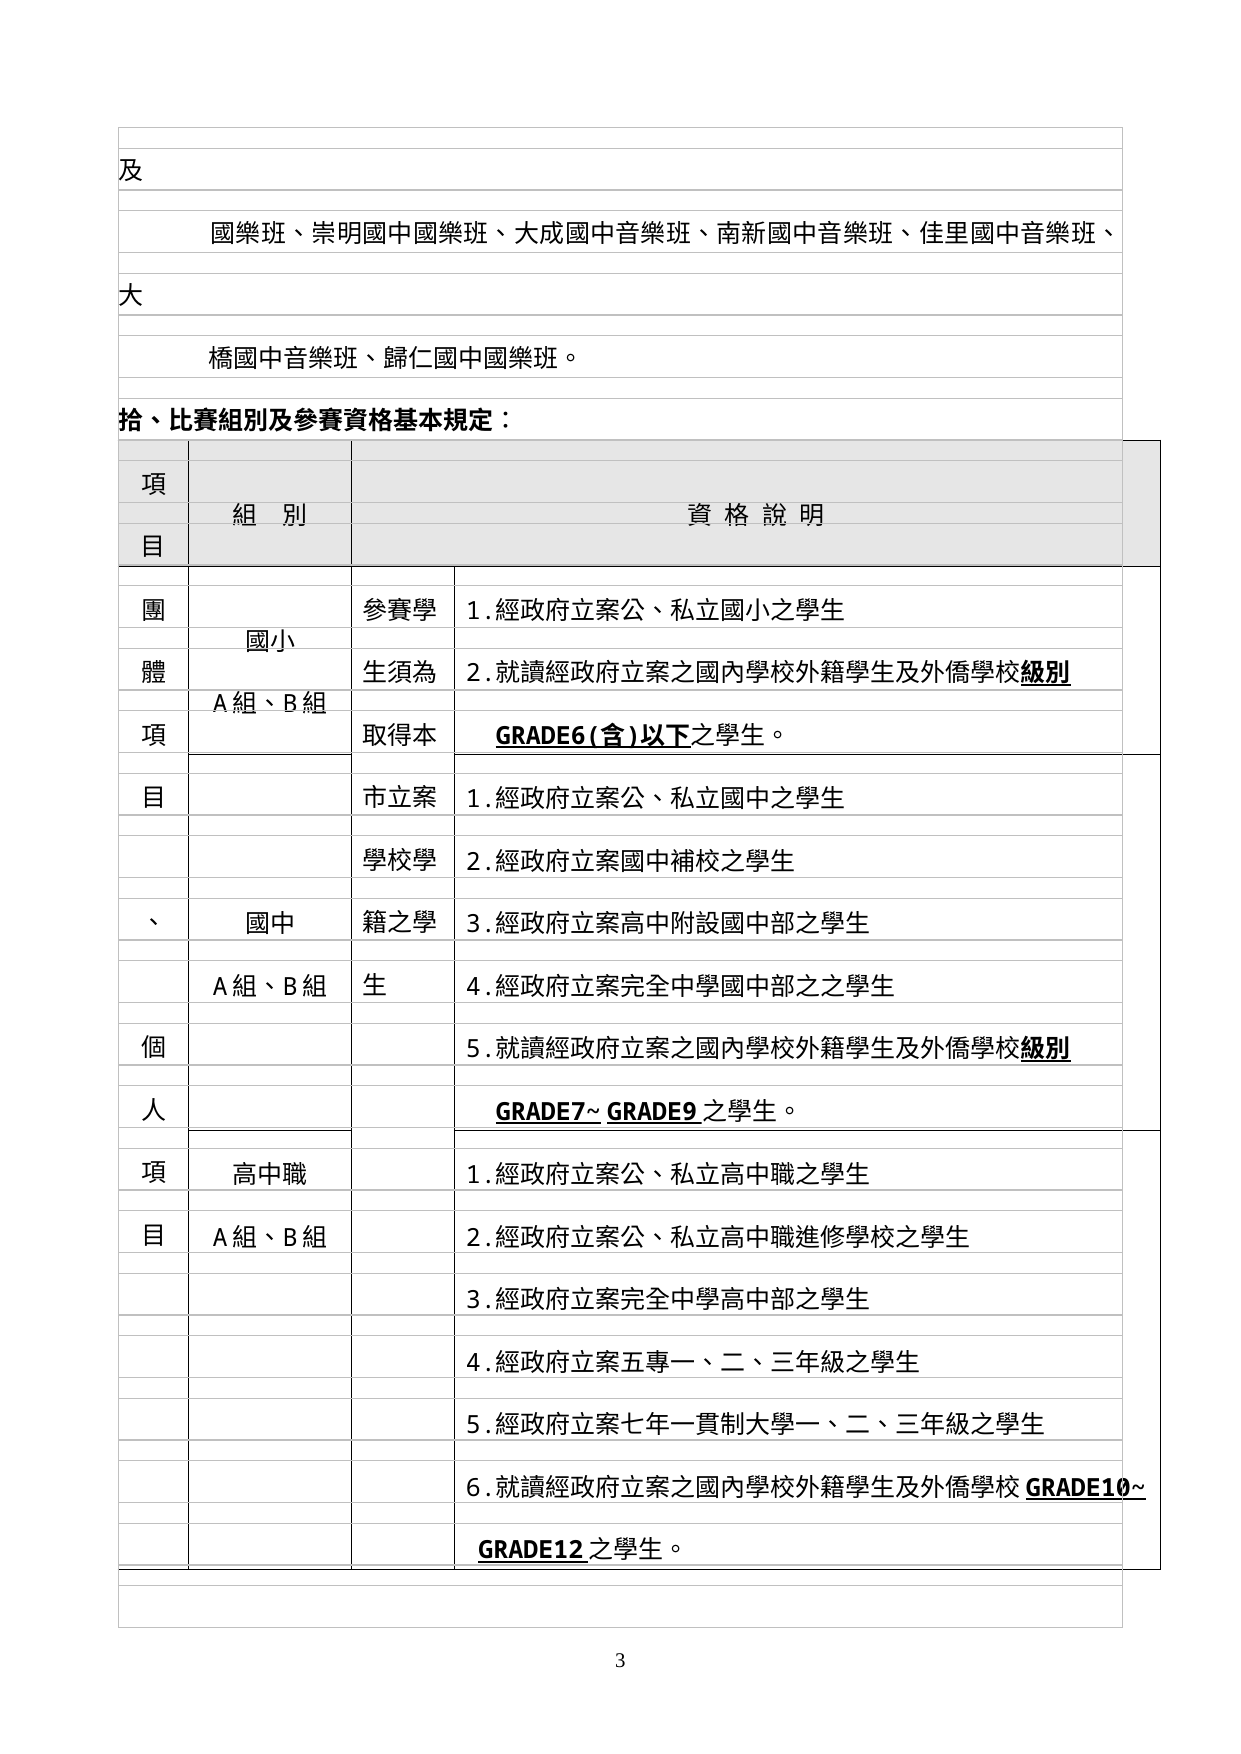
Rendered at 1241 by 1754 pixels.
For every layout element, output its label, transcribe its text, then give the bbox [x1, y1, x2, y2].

table_header 組 別 [189, 461, 351, 502]
table_cell [189, 1003, 351, 1023]
table_cell 1.經政府立案公、私立高中職之學生 2.經政府立案公、私立高中職進修學校之學生 3.經政府立案完全中學高中部之學生 4.經政府立案五專一、二、三年級之學生 5.經政府立案七年一貫制大學一、二、三年級之學生 6.就讀經政府立案之國內學校外籍學生及外僑學校GRADE10~ GRADE12之學生。 7.參與非學校型態實驗教育之學生 備註: 依據「高級中等以下教育階段非學校型態實驗教育實施條例」第18條:未入學高級中等學校取得學籍者，得由辦理實驗教育之申請人造具參與實驗教育學生名冊，報請直轄市、縣（市）主管機關發給學生身分證明。 [455, 1149, 1122, 1189]
table_cell [189, 1274, 351, 1314]
table_cell [119, 753, 188, 773]
table_cell 取得本 [352, 711, 454, 752]
table_cell [352, 1503, 454, 1523]
table_cell 項 [119, 1149, 188, 1189]
table_cell [352, 1128, 454, 1148]
table_cell 人 [119, 1086, 188, 1127]
table_cell [352, 1086, 454, 1127]
table_header 資 格 說 明 [352, 441, 1122, 460]
table_cell [352, 753, 454, 773]
table_cell [455, 941, 1122, 960]
table_cell 1.經政府立案公、私立高中職之學生 2.經政府立案公、私立高中職進修學校之學生 3.經政府立案完全中學高中部之學生 4.經政府立案五專一、二、三年級之學生 5.經政府立案七年一貫制大學一、二、三年級之學生 6.就讀經政府立案之國內學校外籍學生及外僑學校GRADE10~ GRADE12之學生。 7.參與非學校型態實驗教育之學生 備註: 依據「高級中等以下教育階段非學校型態實驗教育實施條例」第18條:未入學高級中等學校取得學籍者，得由辦理實驗教育之申請人造具參與實驗教育學生名冊，報請直轄市、縣（市）主管機關發給學生身分證明。 [1123, 1131, 1160, 1569]
table_cell [352, 816, 454, 835]
table_header 資 格 說 明 [781, 503, 1122, 523]
table_cell 國小 A組、B組 [189, 586, 351, 627]
table_cell 團 [119, 586, 188, 627]
table_cell [119, 1336, 188, 1377]
table_cell 學校學 [352, 836, 454, 877]
table_cell [119, 1253, 188, 1273]
table_cell [455, 628, 1122, 648]
table_cell [352, 628, 454, 648]
table_cell [189, 1524, 351, 1564]
table_cell A組、B組 [189, 1211, 351, 1252]
table_cell [455, 816, 1122, 835]
table_cell [352, 1399, 454, 1439]
table_cell 體 [119, 649, 188, 689]
table_cell 生須為 [352, 649, 454, 689]
table_cell [189, 1066, 351, 1085]
table_cell [119, 1128, 188, 1148]
table_cell 1.經政府立案公、私立國中之學生 [455, 774, 1122, 814]
table_cell 生 [352, 961, 454, 1002]
table_cell [119, 1191, 188, 1210]
table_cell [119, 1461, 188, 1502]
table_cell [352, 1336, 454, 1377]
table_cell [352, 1253, 454, 1273]
table_header [119, 441, 188, 460]
table_cell [455, 567, 1122, 585]
table_cell [119, 961, 188, 1002]
table_header 資 格 說 明 [352, 524, 1122, 564]
table_cell 1.經政府立案公、私立高中職之學生 2.經政府立案公、私立高中職進修學校之學生 3.經政府立案完全中學高中部之學生 4.經政府立案五專一、二、三年級之學生 5.經政府立案七年一貫制大學一、二、三年級之學生 6.就讀經政府立案之國內學校外籍學生及外僑學校GRADE10~ GRADE12之學生。 7.參與非學校型態實驗教育之學生 備註: 依據「高級中等以下教育階段非學校型態實驗教育實施條例」第18條:未入學高級中等學校取得學籍者，得由辦理實驗教育之申請人造具參與實驗教育學生名冊，報請直轄市、縣（市）主管機關發給學生身分證明。 [455, 1524, 1122, 1564]
table_cell [352, 1003, 454, 1023]
table_cell 2.就讀經政府立案之國內學校外籍學生及外僑學校級別 [455, 649, 1122, 689]
table_header 目 [119, 524, 188, 564]
table_cell [189, 1503, 351, 1523]
table_cell [352, 1274, 454, 1314]
table_cell [352, 1024, 454, 1064]
table_header 組 別 [189, 441, 351, 460]
table_header 資 格 說 明 [697, 503, 729, 523]
text 拾、比賽組別及參賽資格基本規定： [119, 399, 1122, 439]
table_cell [119, 1441, 188, 1460]
table_cell [119, 1003, 188, 1023]
table_header 項 [119, 461, 188, 502]
table_cell 1.經政府立案公、私立高中職之學生 2.經政府立案公、私立高中職進修學校之學生 3.經政府立案完全中學高中部之學生 4.經政府立案五專一、二、三年級之學生 5.經政府立案七年一貫制大學一、二、三年級之學生 6.就讀經政府立案之國內學校外籍學生及外僑學校GRADE10~ GRADE12之學生。 7.參與非學校型態實驗教育之學生 備註: 依據「高級中等以下教育階段非學校型態實驗教育實施條例」第18條:未入學高級中等學校取得學籍者，得由辦理實驗教育之申請人造具參與實驗教育學生名冊，報請直轄市、縣（市）主管機關發給學生身分證明。 [455, 1399, 1122, 1439]
table_cell 1.經政府立案公、私立高中職之學生 2.經政府立案公、私立高中職進修學校之學生 3.經政府立案完全中學高中部之學生 4.經政府立案五專一、二、三年級之學生 5.經政府立案七年一貫制大學一、二、三年級之學生 6.就讀經政府立案之國內學校外籍學生及外僑學校GRADE10~ GRADE12之學生。 7.參與非學校型態實驗教育之學生 備註: 依據「高級中等以下教育階段非學校型態實驗教育實施條例」第18條:未入學高級中等學校取得學籍者，得由辦理實驗教育之申請人造具參與實驗教育學生名冊，報請直轄市、縣（市）主管機關發給學生身分證明。 [455, 1131, 1122, 1148]
table_cell 項 [119, 711, 188, 752]
table_cell [352, 1191, 454, 1210]
table_cell 高中職 [189, 1149, 351, 1189]
table_cell [119, 1274, 188, 1314]
table_cell 1.經政府立案公、私立高中職之學生 2.經政府立案公、私立高中職進修學校之學生 3.經政府立案完全中學高中部之學生 4.經政府立案五專一、二、三年級之學生 5.經政府立案七年一貫制大學一、二、三年級之學生 6.就讀經政府立案之國內學校外籍學生及外僑學校GRADE10~ GRADE12之學生。 7.參與非學校型態實驗教育之學生 備註: 依據「高級中等以下教育階段非學校型態實驗教育實施條例」第18條:未入學高級中等學校取得學籍者，得由辦理實驗教育之申請人造具參與實驗教育學生名冊，報請直轄市、縣（市）主管機關發給學生身分證明。 [455, 1378, 1122, 1398]
table_cell [352, 1378, 454, 1398]
table_cell [189, 1131, 351, 1148]
table_cell [352, 1524, 454, 1564]
table_cell GRADE7~ GRADE9之學生。 [455, 1086, 1122, 1127]
table_cell [189, 1399, 351, 1439]
table_cell 籍之學 [352, 899, 454, 939]
table_cell [189, 1461, 351, 1502]
table_cell [119, 836, 188, 877]
table_cell [189, 836, 351, 877]
table_cell 國小 A組、B組 [189, 567, 351, 585]
table_cell 1.經政府立案公、私立高中職之學生 2.經政府立案公、私立高中職進修學校之學生 3.經政府立案完全中學高中部之學生 4.經政府立案五專一、二、三年級之學生 5.經政府立案七年一貫制大學一、二、三年級之學生 6.就讀經政府立案之國內學校外籍學生及外僑學校GRADE10~ GRADE12之學生。 7.參與非學校型態實驗教育之學生 備註: 依據「高級中等以下教育階段非學校型態實驗教育實施條例」第18條:未入學高級中等學校取得學籍者，得由辦理實驗教育之申請人造具參與實驗教育學生名冊，報請直轄市、縣（市）主管機關發給學生身分證明。 [455, 1503, 1122, 1523]
table_cell 參賽學 [352, 586, 454, 627]
table_cell 1.經政府立案公、私立高中職之學生 2.經政府立案公、私立高中職進修學校之學生 3.經政府立案完全中學高中部之學生 4.經政府立案五專一、二、三年級之學生 5.經政府立案七年一貫制大學一、二、三年級之學生 6.就讀經政府立案之國內學校外籍學生及外僑學校GRADE10~ GRADE12之學生。 7.參與非學校型態實驗教育之學生 備註: 依據「高級中等以下教育階段非學校型態實驗教育實施條例」第18條:未入學高級中等學校取得學籍者，得由辦理實驗教育之申請人造具參與實驗教育學生名冊，報請直轄市、縣（市）主管機關發給學生身分證明。 [455, 1191, 1122, 1210]
table_cell 國中 [189, 899, 351, 939]
table_cell [189, 941, 351, 960]
table_cell 4.經政府立案完全中學國中部之之學生 [455, 961, 1122, 1002]
table_cell [352, 1441, 454, 1460]
table_cell [455, 878, 1122, 898]
table_cell [119, 1316, 188, 1335]
table_cell 1.經政府立案公、私立高中職之學生 2.經政府立案公、私立高中職進修學校之學生 3.經政府立案完全中學高中部之學生 4.經政府立案五專一、二、三年級之學生 5.經政府立案七年一貫制大學一、二、三年級之學生 6.就讀經政府立案之國內學校外籍學生及外僑學校GRADE10~ GRADE12之學生。 7.參與非學校型態實驗教育之學生 備註: 依據「高級中等以下教育階段非學校型態實驗教育實施條例」第18條:未入學高級中等學校取得學籍者，得由辦理實驗教育之申請人造具參與實驗教育學生名冊，報請直轄市、縣（市）主管機關發給學生身分證明。 [455, 1461, 1122, 1502]
table_header [119, 503, 188, 523]
table_cell 國小 A組、B組 [189, 711, 351, 752]
table_cell [119, 1524, 188, 1564]
text 及 [119, 149, 1122, 189]
table_cell 1.經政府立案公、私立高中職之學生 2.經政府立案公、私立高中職進修學校之學生 3.經政府立案完全中學高中部之學生 4.經政府立案五專一、二、三年級之學生 5.經政府立案七年一貫制大學一、二、三年級之學生 6.就讀經政府立案之國內學校外籍學生及外僑學校GRADE10~ GRADE12之學生。 7.參與非學校型態實驗教育之學生 備註: 依據「高級中等以下教育階段非學校型態實驗教育實施條例」第18條:未入學高級中等學校取得學籍者，得由辦理實驗教育之申請人造具參與實驗教育學生名冊，報請直轄市、縣（市）主管機關發給學生身分證明。 [455, 1253, 1122, 1273]
table_cell [119, 1066, 188, 1085]
table_cell [189, 755, 351, 773]
table_cell 1.經政府立案公、私立高中職之學生 2.經政府立案公、私立高中職進修學校之學生 3.經政府立案完全中學高中部之學生 4.經政府立案五專一、二、三年級之學生 5.經政府立案七年一貫制大學一、二、三年級之學生 6.就讀經政府立案之國內學校外籍學生及外僑學校GRADE10~ GRADE12之學生。 7.參與非學校型態實驗教育之學生 備註: 依據「高級中等以下教育階段非學校型態實驗教育實施條例」第18條:未入學高級中等學校取得學籍者，得由辦理實驗教育之申請人造具參與實驗教育學生名冊，報請直轄市、縣（市）主管機關發給學生身分證明。 [455, 1336, 1122, 1377]
table_cell [352, 1316, 454, 1335]
text 國樂班、崇明國中國樂班、大成國中音樂班、南新國中音樂班、佳里國中音樂班、 [119, 211, 1122, 252]
table_cell [455, 1066, 1122, 1085]
table_cell [119, 628, 188, 648]
table_cell [119, 878, 188, 898]
table_cell [189, 1378, 351, 1398]
table_cell 3.經政府立案高中附設國中部之學生 [455, 899, 1122, 939]
table_cell [1123, 755, 1160, 1130]
table_cell [119, 691, 188, 710]
table_cell [119, 567, 188, 585]
table_cell [352, 878, 454, 898]
table_cell 國小 A組、B組 [249, 632, 259, 648]
table_cell [455, 1003, 1122, 1023]
table_cell [189, 1336, 351, 1377]
table_cell 國小 A組、B組 [189, 649, 351, 689]
table_cell 國小 A組、B組 [189, 691, 351, 710]
text [119, 378, 1122, 398]
text [119, 316, 1122, 335]
table_cell 5.就讀經政府立案之國內學校外籍學生及外僑學校級別 [455, 1024, 1122, 1064]
table_cell [189, 1316, 351, 1335]
table_cell 目 [119, 774, 188, 814]
table_cell [352, 941, 454, 960]
table_cell [352, 691, 454, 710]
table_cell [189, 1191, 351, 1210]
table_cell [189, 878, 351, 898]
table_cell 1.經政府立案公、私立國小之學生 [455, 586, 1122, 627]
table_header 資 格 說 明 [352, 503, 702, 523]
table_cell [189, 774, 351, 814]
table_cell [119, 1399, 188, 1439]
table_cell [189, 816, 351, 835]
table_header 組 別 [189, 524, 351, 564]
table_cell 1.經政府立案公、私立高中職之學生 2.經政府立案公、私立高中職進修學校之學生 3.經政府立案完全中學高中部之學生 4.經政府立案五專一、二、三年級之學生 5.經政府立案七年一貫制大學一、二、三年級之學生 6.就讀經政府立案之國內學校外籍學生及外僑學校GRADE10~ GRADE12之學生。 7.參與非學校型態實驗教育之學生 備註: 依據「高級中等以下教育階段非學校型態實驗教育實施條例」第18條:未入學高級中等學校取得學籍者，得由辦理實驗教育之申請人造具參與實驗教育學生名冊，報請直轄市、縣（市）主管機關發給學生身分證明。 [455, 1211, 1122, 1252]
table_cell [119, 1503, 188, 1523]
table_header 資 格 說 明 [739, 503, 784, 523]
table_cell [119, 941, 188, 960]
table_cell 目 [119, 1211, 188, 1252]
table_header 資 格 說 明 [352, 461, 1122, 502]
table_header 組 別 [305, 503, 351, 523]
table_cell [352, 1066, 454, 1085]
table_cell [455, 691, 1122, 710]
table_cell [352, 1461, 454, 1502]
table_cell 1.經政府立案公、私立高中職之學生 2.經政府立案公、私立高中職進修學校之學生 3.經政府立案完全中學高中部之學生 4.經政府立案五專一、二、三年級之學生 5.經政府立案七年一貫制大學一、二、三年級之學生 6.就讀經政府立案之國內學校外籍學生及外僑學校GRADE10~ GRADE12之學生。 7.參與非學校型態實驗教育之學生 備註: 依據「高級中等以下教育階段非學校型態實驗教育實施條例」第18條:未入學高級中等學校取得學籍者，得由辦理實驗教育之申請人造具參與實驗教育學生名冊，報請直轄市、縣（市）主管機關發給學生身分證明。 [455, 1274, 1122, 1314]
text 大 [119, 274, 1122, 314]
table_cell 、 [119, 899, 188, 939]
table_cell [352, 1149, 454, 1189]
text 橋國中音樂班、歸仁國中國樂班。 [119, 336, 1122, 377]
table_cell 國小 A組、B組 [189, 628, 351, 648]
table_cell 2.經政府立案國中補校之學生 [455, 836, 1122, 877]
table_cell [189, 1086, 351, 1127]
table_cell 1.經政府立案公、私立高中職之學生 2.經政府立案公、私立高中職進修學校之學生 3.經政府立案完全中學高中部之學生 4.經政府立案五專一、二、三年級之學生 5.經政府立案七年一貫制大學一、二、三年級之學生 6.就讀經政府立案之國內學校外籍學生及外僑學校GRADE10~ GRADE12之學生。 7.參與非學校型態實驗教育之學生 備註: 依據「高級中等以下教育階段非學校型態實驗教育實施條例」第18條:未入學高級中等學校取得學籍者，得由辦理實驗教育之申請人造具參與實驗教育學生名冊，報請直轄市、縣（市）主管機關發給學生身分證明。 [455, 1316, 1122, 1335]
text [119, 191, 1122, 210]
table_cell [189, 1253, 351, 1273]
table_cell [352, 1211, 454, 1252]
table_cell GRADE6(含)以下之學生。 [455, 711, 1122, 752]
table_header 組 別 [189, 503, 303, 523]
table_cell [119, 816, 188, 835]
table_cell [352, 567, 454, 585]
text [119, 128, 1122, 148]
table_cell [189, 1024, 351, 1064]
table_cell [1123, 567, 1160, 754]
table_header 資 格 說 明 [1123, 441, 1160, 566]
table_cell 1.經政府立案公、私立高中職之學生 2.經政府立案公、私立高中職進修學校之學生 3.經政府立案完全中學高中部之學生 4.經政府立案五專一、二、三年級之學生 5.經政府立案七年一貫制大學一、二、三年級之學生 6.就讀經政府立案之國內學校外籍學生及外僑學校GRADE10~ GRADE12之學生。 7.參與非學校型態實驗教育之學生 備註: 依據「高級中等以下教育階段非學校型態實驗教育實施條例」第18條:未入學高級中等學校取得學籍者，得由辦理實驗教育之申請人造具參與實驗教育學生名冊，報請直轄市、縣（市）主管機關發給學生身分證明。 [455, 1441, 1122, 1460]
table_cell 市立案 [352, 774, 454, 814]
table_cell A組、B組 [189, 961, 351, 1002]
table_cell [455, 755, 1122, 773]
table_cell [189, 1441, 351, 1460]
text [119, 253, 1122, 273]
table_cell [119, 1378, 188, 1398]
table_cell 個 [119, 1024, 188, 1064]
